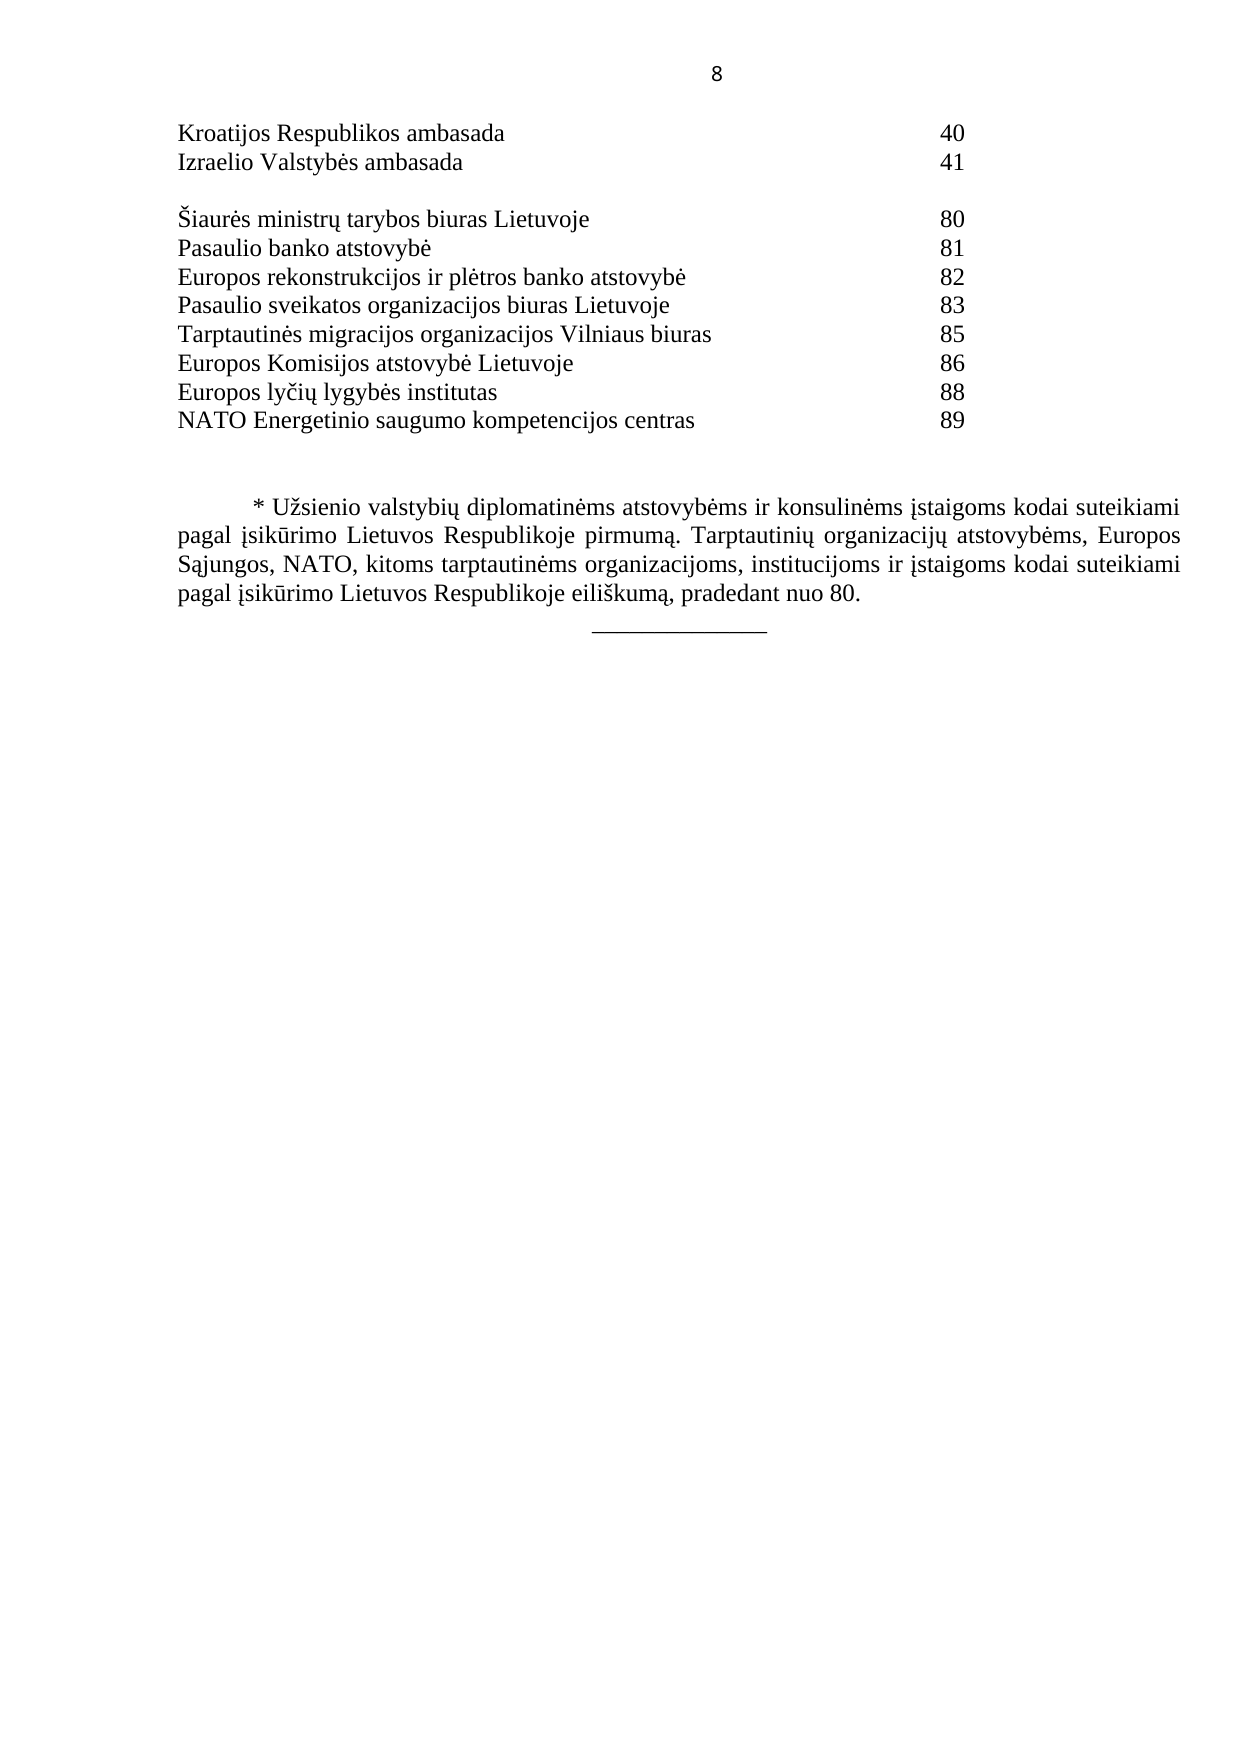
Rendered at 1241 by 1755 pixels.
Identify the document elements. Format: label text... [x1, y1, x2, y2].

table_cell Europos rekonstrukcijos ir plėtros banko atstovybė Pasaulio sveikatos organizacijos biuras Lietuvoje Tarptautinės migracijos organizacijos Vilniaus biuras Europos Komisijos atstovybė Lietuvoje Europos lyčių lygybės institutas NATO Energetinio saugumo kompetencijos centras [177, 262, 940, 492]
table_cell Šiaurės ministrų tarybos biuras Lietuvoje Pasaulio banko atstovybė [177, 204, 940, 262]
text ______________ [177, 607, 1181, 636]
table_cell [940, 176, 1181, 204]
text * Užsienio valstybių diplomatinėms atstovybėms ir konsulinėms įstaigoms kodai suteikiami pagal įsikūrimo Lietuvos Respublikoje pirmumą. Tarptautinių organizacijų atstovybėms, Europos Sąjungos, NATO, kitoms tarptautinėms organizacijoms, institucijoms ir įstaigoms kodai suteikiami pagal įsikūrimo Lietuvos Respublikoje eiliškumą, pradedant nuo 80. [177, 492, 1181, 607]
table_cell 40 41 [940, 118, 1181, 176]
table_cell Kroatijos Respublikos ambasada Izraelio Valstybės ambasada [177, 118, 940, 176]
table_cell [177, 176, 940, 204]
table_cell 80 81 [940, 204, 1181, 262]
table_cell 82 83 85 86 88 89 [940, 262, 1181, 492]
